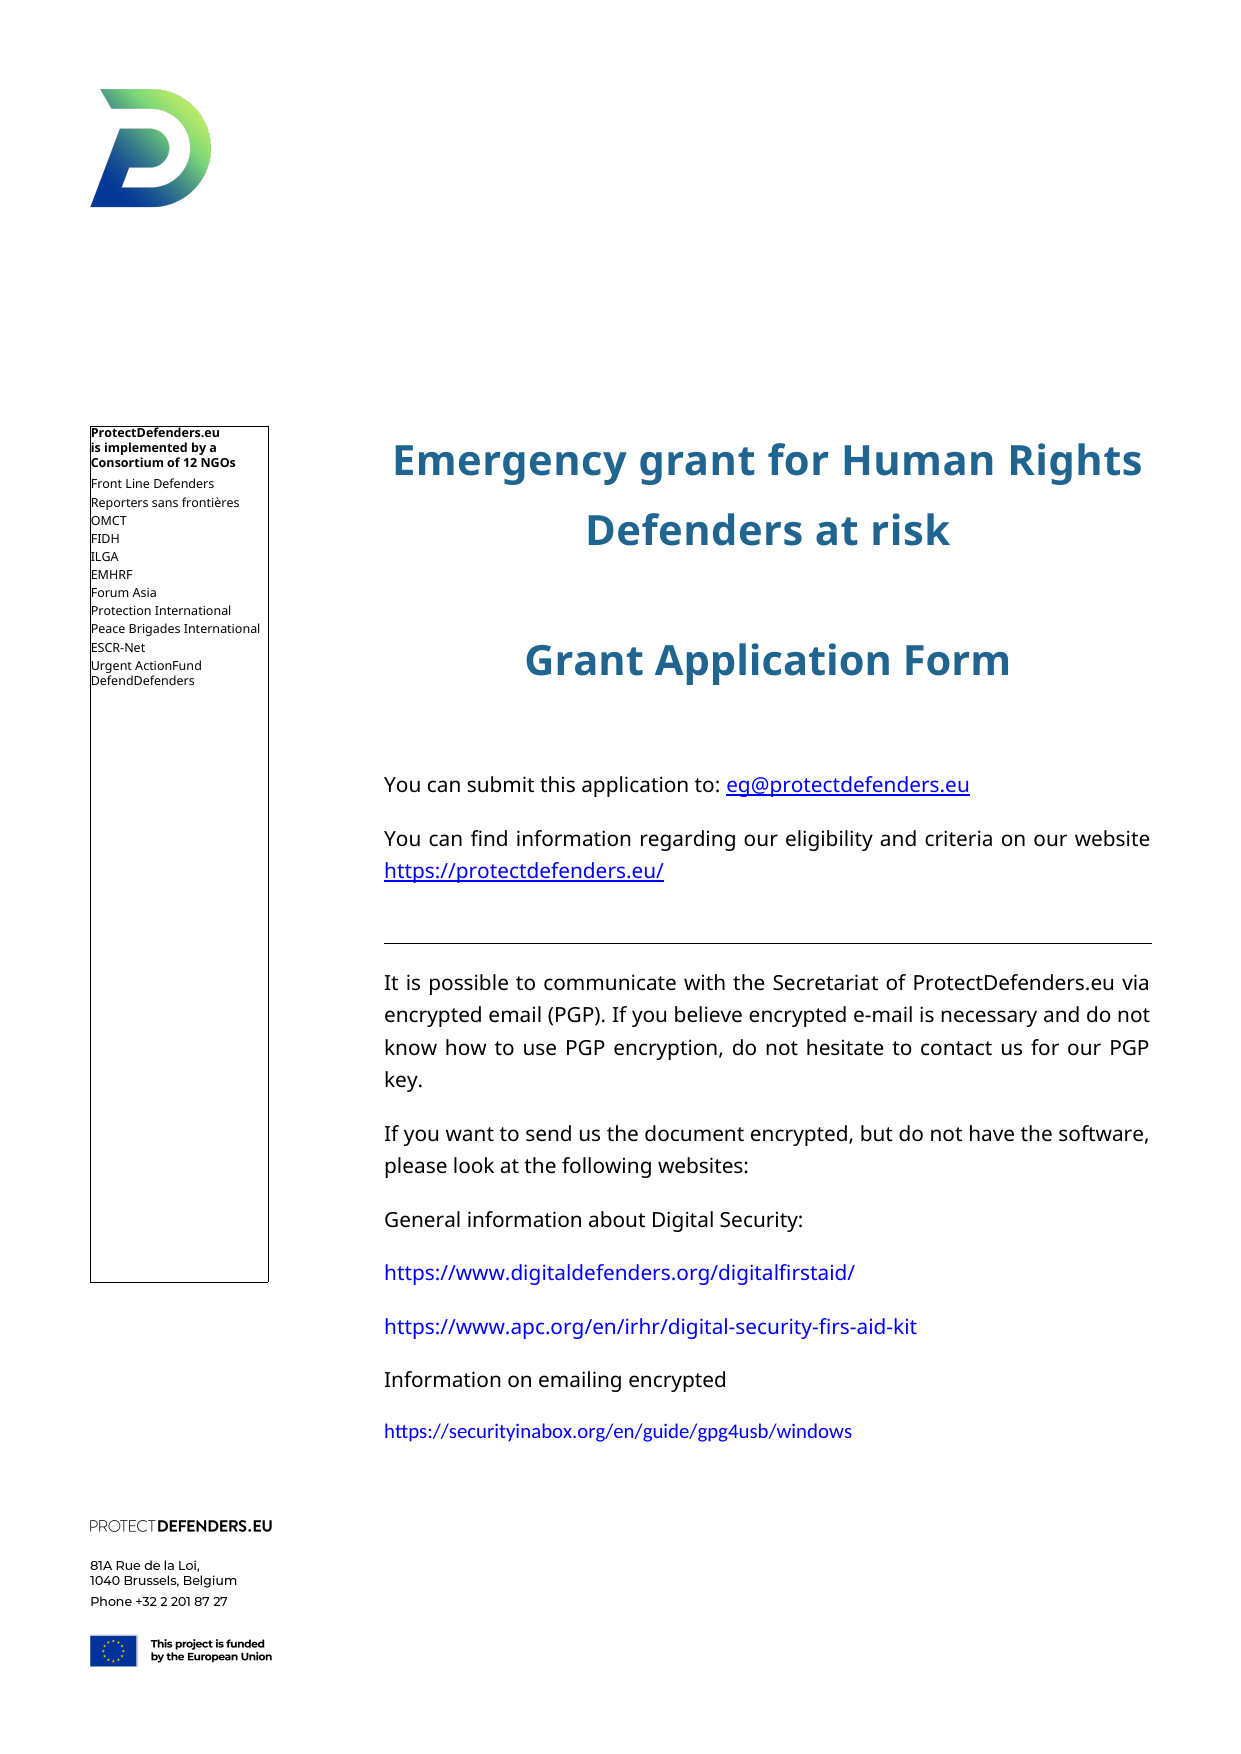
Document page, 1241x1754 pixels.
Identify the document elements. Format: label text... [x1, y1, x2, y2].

text ProtectDefenders.eu is implemented by a Consortium of 12 NGOs [91, 427, 267, 471]
text FIDH [91, 531, 267, 546]
text Protection International [91, 604, 267, 619]
text Information on emailing encrypted [384, 1365, 1152, 1394]
text Front Line Defenders [91, 477, 267, 492]
text General information about Digital Security: [384, 1205, 1152, 1233]
text Urgent ActionFund DefendDefenders [91, 658, 267, 688]
text ILGA [91, 549, 267, 564]
text https://www.digitaldefenders.org/digitalfirstaid/ [384, 1258, 1152, 1287]
text OMCT [91, 513, 267, 528]
text https://www.apc.org/en/irhr/digital-security-firs-aid-kit [384, 1312, 1152, 1340]
text Forum Asia [91, 586, 267, 601]
text ESCR-Net [91, 640, 267, 655]
text You can submit this application to: eg@protectdefenders.eu [384, 770, 1152, 799]
text Grant Application Form [384, 631, 1152, 687]
text You can find information regarding our eligibility and criteria on our website https://protectdefenders.eu/ [384, 824, 1152, 885]
title Emergency grant for Human Rights Defenders at risk [384, 418, 1152, 560]
text Reporters sans frontières [91, 495, 267, 510]
text https://securityinabox.org/en/guide/gpg4usb/windows [384, 1419, 1152, 1444]
picture [1, 0, 1241, 1754]
text EMHRF [91, 567, 267, 582]
text Peace Brigades International [91, 622, 267, 637]
text It is possible to communicate with the Secretariat of ProtectDefenders.eu via encrypted email (PGP). If you believe encrypted e-mail is necessary and do not know how to use PGP encryption, do not hesitate to contact us for our PGP key. [384, 968, 1152, 1094]
text If you want to send us the document encrypted, but do not have the software, please look at the following websites: [384, 1119, 1152, 1180]
